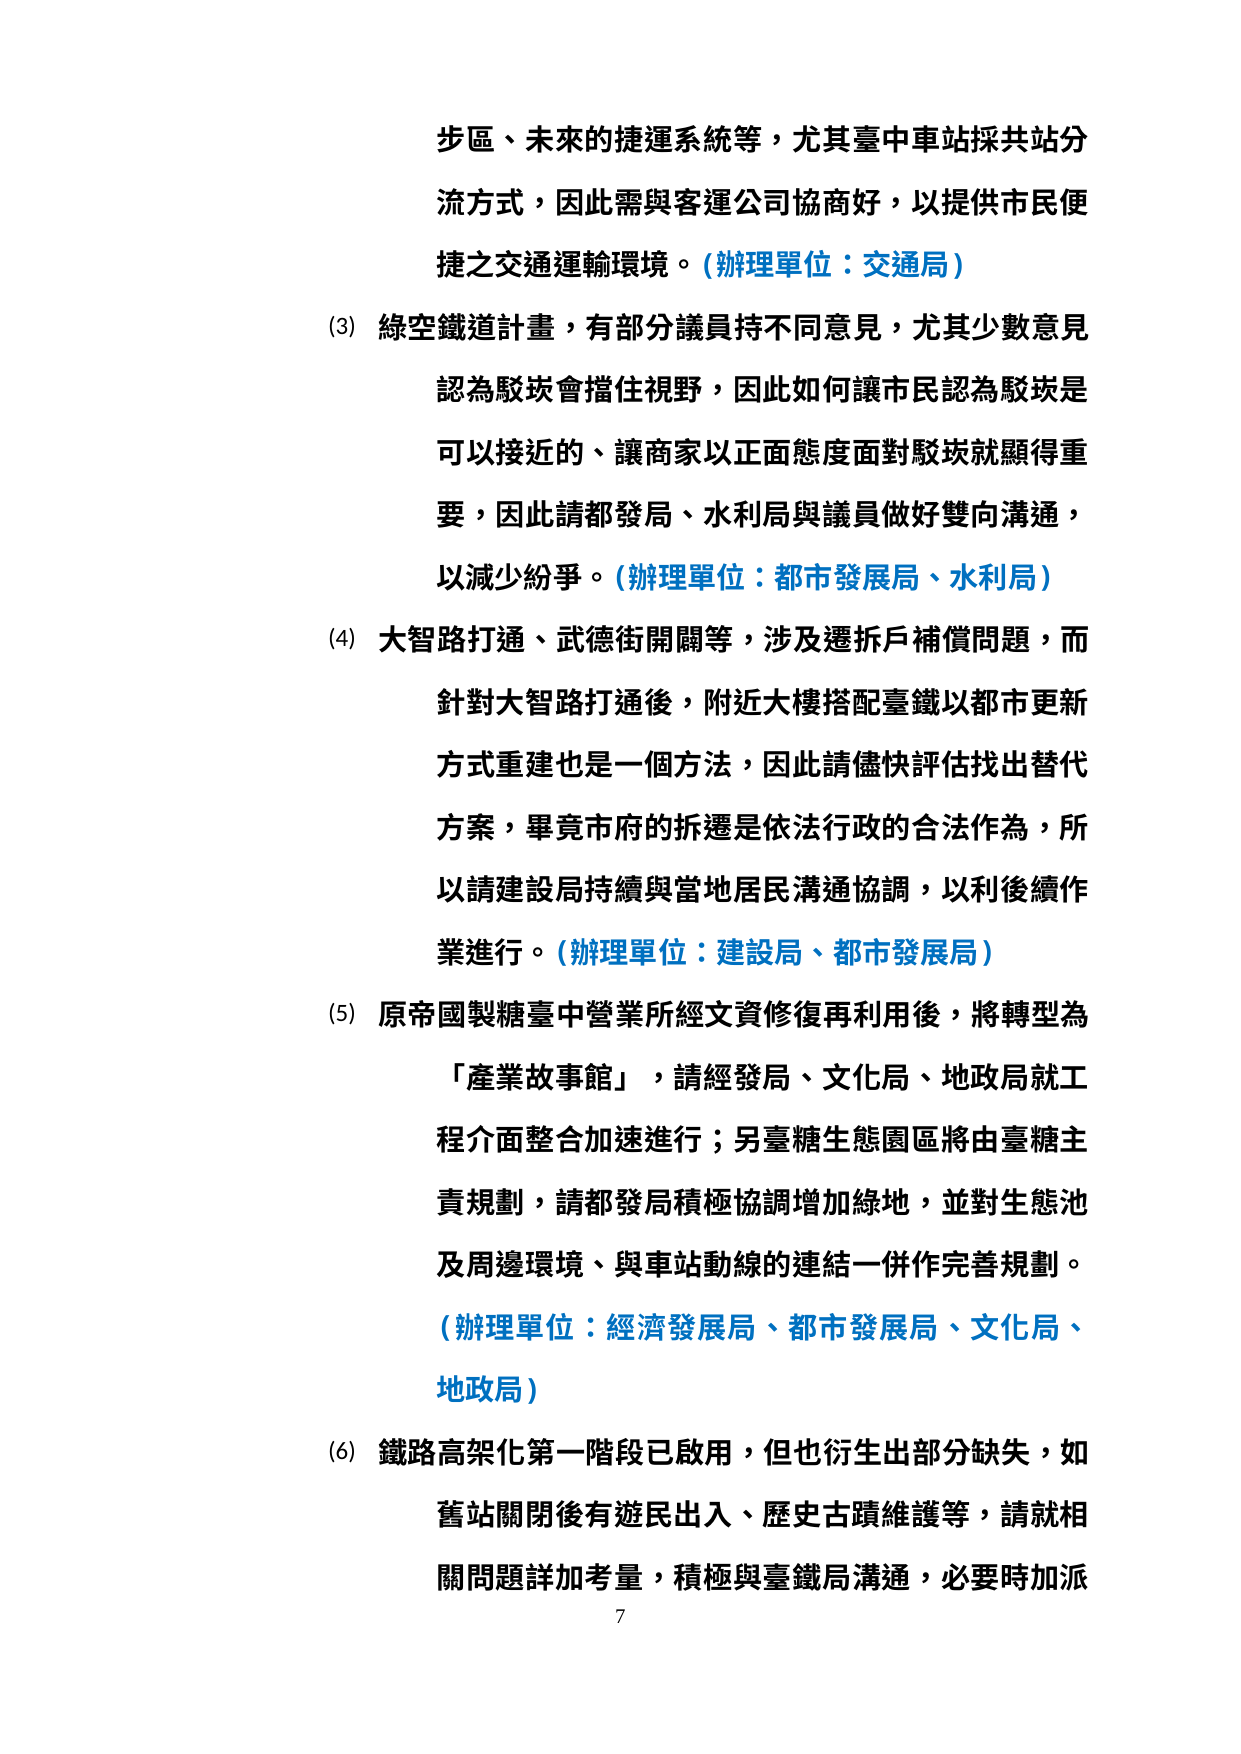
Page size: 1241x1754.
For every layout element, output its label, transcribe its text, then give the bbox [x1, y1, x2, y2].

list 大智路打通、武德街開闢等，涉及遷拆戶補償問題，而針對大智路打通後，附近大樓搭配臺鐵以都市更新方式重建也是一個方法，因此請儘快評估找出替代方案，畢竟市府的拆遷是依法行政的合法作為，所以請建設局持續與當地居民溝通協調，以利後續作業進行。(辦理單位：建設局、都市發展局) [328, 596, 1090, 971]
list 綠空鐵道計畫，有部分議員持不同意見，尤其少數意見認為駁崁會擋住視野，因此如何讓市民認為駁崁是可以接近的、讓商家以正面態度面對駁崁就顯得重要，因此請都發局、水利局與議員做好雙向溝通，以減少紛爭。(辦理單位：都市發展局、水利局) [328, 284, 1090, 596]
list 步區、未來的捷運系統等，尤其臺中車站採共站分流方式，因此需與客運公司協商好，以提供市民便捷之交通運輸環境。(辦理單位：交通局) [328, 96, 1090, 284]
list 鐵路高架化第一階段已啟用，但也衍生出部分缺失，如舊站關閉後有遊民出入、歷史古蹟維護等，請就相關問題詳加考量，積極與臺鐵局溝通，必要時加派 [328, 1409, 1090, 1596]
list 原帝國製糖臺中營業所經文資修復再利用後，將轉型為「產業故事館」，請經發局、文化局、地政局就工程介面整合加速進行；另臺糖生態園區將由臺糖主責規劃，請都發局積極協調增加綠地，並對生態池及周邊環境、與車站動線的連結一併作完善規劃。(辦理單位：經濟發展局、都市發展局、文化局、地政局) [328, 971, 1090, 1409]
